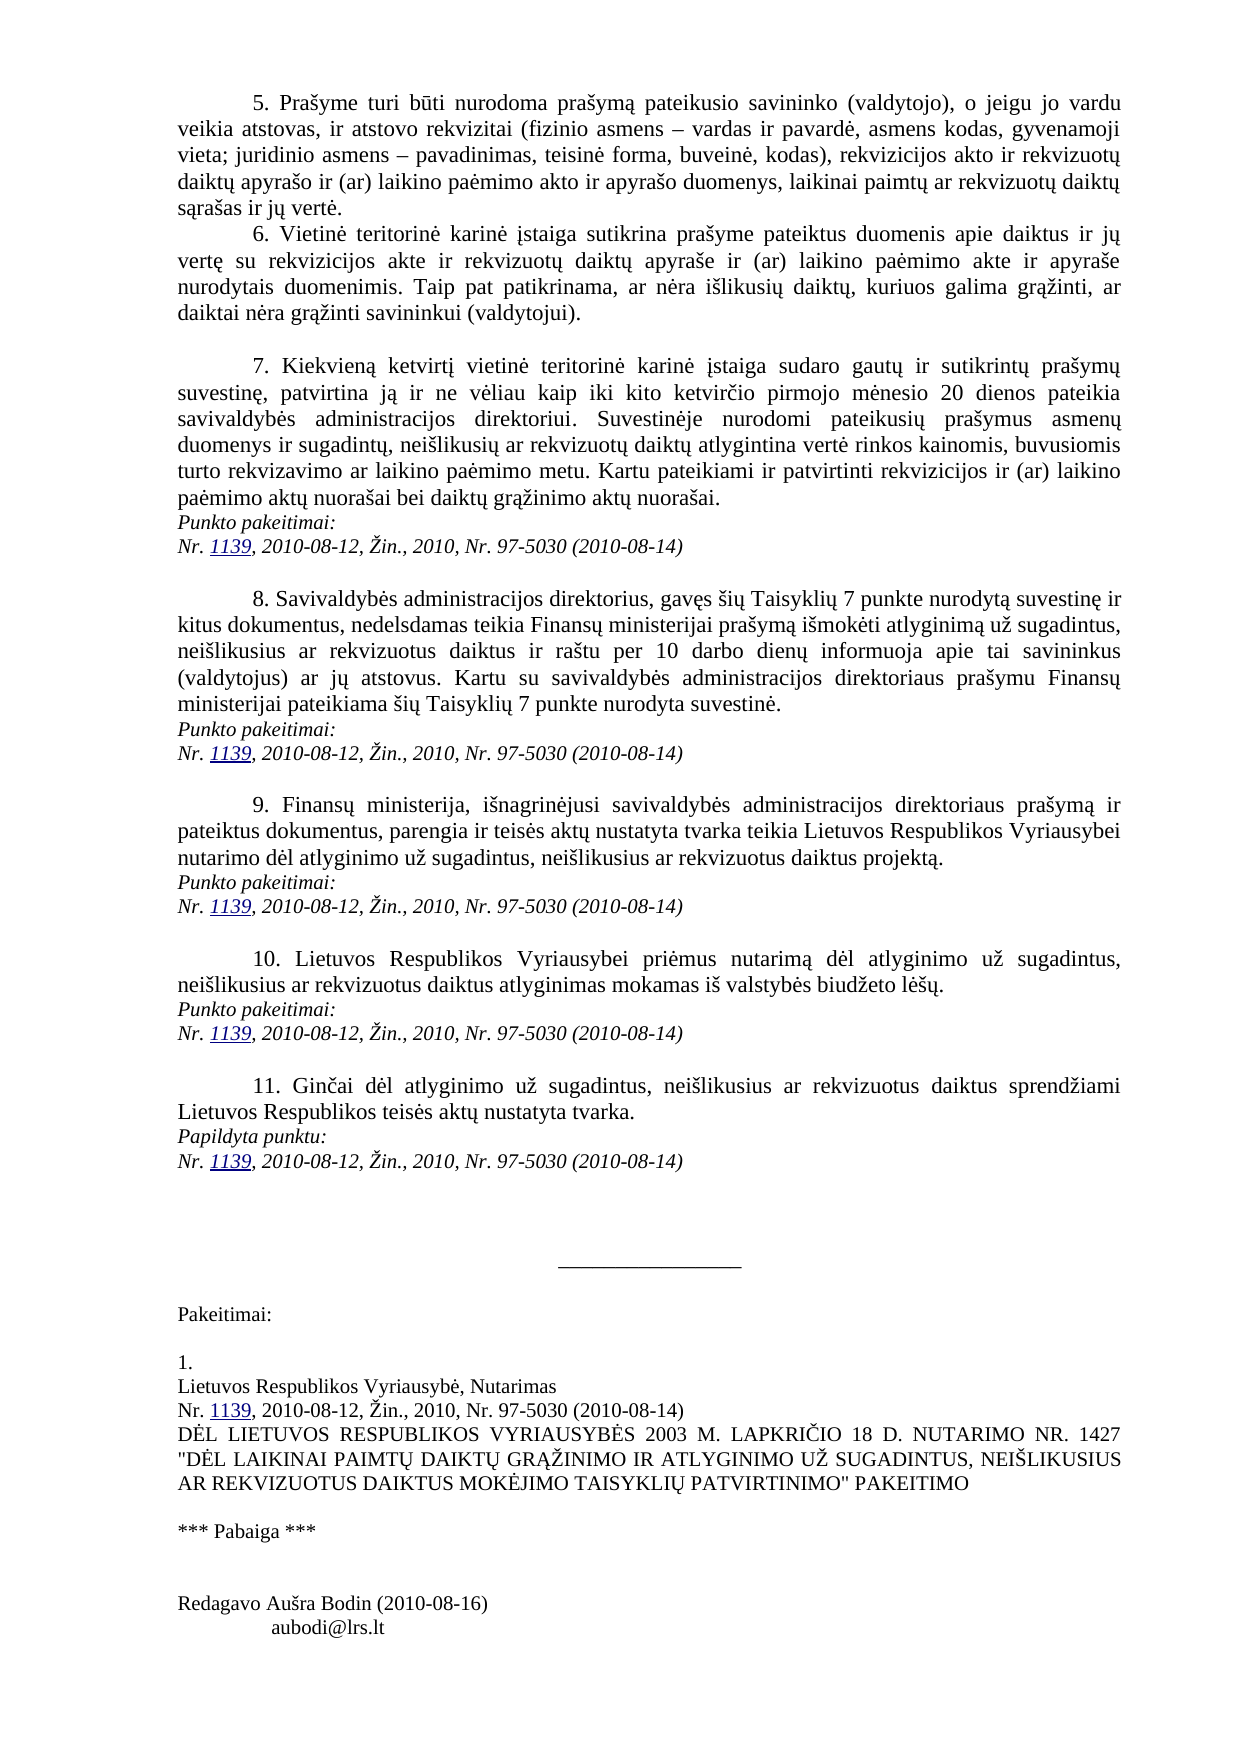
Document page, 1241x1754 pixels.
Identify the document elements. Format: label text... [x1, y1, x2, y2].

text 8. Savivaldybės administracijos direktorius, gavęs šių Taisyklių 7 punkte nurodytą suvestinę ir kitus dokumentus, nedelsdamas teikia Finansų ministerijai prašymą išmokėti atlyginimą už sugadintus, neišlikusius ar rekvizuotus daiktus ir raštu per 10 darbo dienų informuoja apie tai savininkus (valdytojus) ar jų atstovus. Kartu su savivaldybės administracijos direktoriaus prašymu Finansų ministerijai pateikiama šių Taisyklių 7 punkte nurodyta suvestinė. [177, 585, 1122, 717]
text –––––––––––––––– [177, 1252, 1122, 1278]
text Lietuvos Respublikos Vyriausybė, Nutarimas [177, 1374, 1122, 1398]
text 11. Ginčai dėl atlyginimo už sugadintus, neišlikusius ar rekvizuotus daiktus sprendžiami Lietuvos Respublikos teisės aktų nustatyta tvarka. [177, 1072, 1122, 1124]
text DĖL LIETUVOS RESPUBLIKOS VYRIAUSYBĖS 2003 M. LAPKRIČIO 18 D. NUTARIMO NR. 1427 "DĖL LAIKINAI PAIMTŲ DAIKTŲ GRĄŽINIMO IR ATLYGINIMO UŽ SUGADINTUS, NEIŠLIKUSIUS AR REKVIZUOTUS DAIKTUS MOKĖJIMO TAISYKLIŲ PATVIRTINIMO" PAKEITIMO [177, 1422, 1122, 1494]
text Nr. 1139, 2010-08-12, Žin., 2010, Nr. 97-5030 (2010-08-14) [177, 741, 1122, 765]
text Nr. 1139, 2010-08-12, Žin., 2010, Nr. 97-5030 (2010-08-14) [177, 894, 1122, 918]
text Nr. 1139, 2010-08-12, Žin., 2010, Nr. 97-5030 (2010-08-14) [177, 1021, 1122, 1045]
text 6. Vietinė teritorinė karinė įstaiga sutikrina prašyme pateiktus duomenis apie daiktus ir jų vertę su rekvizicijos akte ir rekvizuotų daiktų apyraše ir (ar) laikino paėmimo akte ir apyraše nurodytais duomenimis. Taip pat patikrinama, ar nėra išlikusių daiktų, kuriuos galima grąžinti, ar daiktai nėra grąžinti savininkui (valdytojui). [177, 220, 1122, 326]
text Punkto pakeitimai: [177, 510, 1122, 534]
text Nr. 1139, 2010-08-12, Žin., 2010, Nr. 97-5030 (2010-08-14) [177, 1398, 1122, 1422]
text 10. Lietuvos Respublikos Vyriausybei priėmus nutarimą dėl atlyginimo už sugadintus, neišlikusius ar rekvizuotus daiktus atlyginimas mokamas iš valstybės biudžeto lėšų. [177, 944, 1122, 997]
text 9. Finansų ministerija, išnagrinėjusi savivaldybės administracijos direktoriaus prašymą ir pateiktus dokumentus, parengia ir teisės aktų nustatyta tvarka teikia Lietuvos Respublikos Vyriausybei nutarimo dėl atlyginimo už sugadintus, neišlikusius ar rekvizuotus daiktus projektą. [177, 791, 1122, 870]
text 1. [177, 1350, 1122, 1374]
text Redagavo Aušra Bodin (2010-08-16) [177, 1591, 1122, 1615]
text Punkto pakeitimai: [177, 997, 1122, 1021]
text *** Pabaiga *** [177, 1519, 1122, 1543]
text Punkto pakeitimai: [177, 717, 1122, 741]
text Papildyta punktu: [177, 1124, 1122, 1148]
text 7. Kiekvieną ketvirtį vietinė teritorinė karinė įstaiga sudaro gautų ir sutikrintų prašymų suvestinę, patvirtina ją ir ne vėliau kaip iki kito ketvirčio pirmojo mėnesio 20 dienos pateikia savivaldybės administracijos direktoriui. Suvestinėje nurodomi pateikusių prašymus asmenų duomenys ir sugadintų, neišlikusių ar rekvizuotų daiktų atlygintina vertė rinkos kainomis, buvusiomis turto rekvizavimo ar laikino paėmimo metu. Kartu pateikiami ir patvirtinti rekvizicijos ir (ar) laikino paėmimo aktų nuorašai bei daiktų grąžinimo aktų nuorašai. [177, 352, 1122, 510]
text Punkto pakeitimai: [177, 870, 1122, 894]
text Nr. 1139, 2010-08-12, Žin., 2010, Nr. 97-5030 (2010-08-14) [177, 1148, 1122, 1173]
text Pakeitimai: [177, 1302, 1122, 1326]
text aubodi@lrs.lt [177, 1615, 1122, 1639]
text Nr. 1139, 2010-08-12, Žin., 2010, Nr. 97-5030 (2010-08-14) [177, 534, 1122, 558]
text 5. Prašyme turi būti nurodoma prašymą pateikusio savininko (valdytojo), o jeigu jo vardu veikia atstovas, ir atstovo rekvizitai (fizinio asmens – vardas ir pavardė, asmens kodas, gyvenamoji vieta; juridinio asmens – pavadinimas, teisinė forma, buveinė, kodas), rekvizicijos akto ir rekvizuotų daiktų apyrašo ir (ar) laikino paėmimo akto ir apyrašo duomenys, laikinai paimtų ar rekvizuotų daiktų sąrašas ir jų vertė. [177, 89, 1122, 220]
